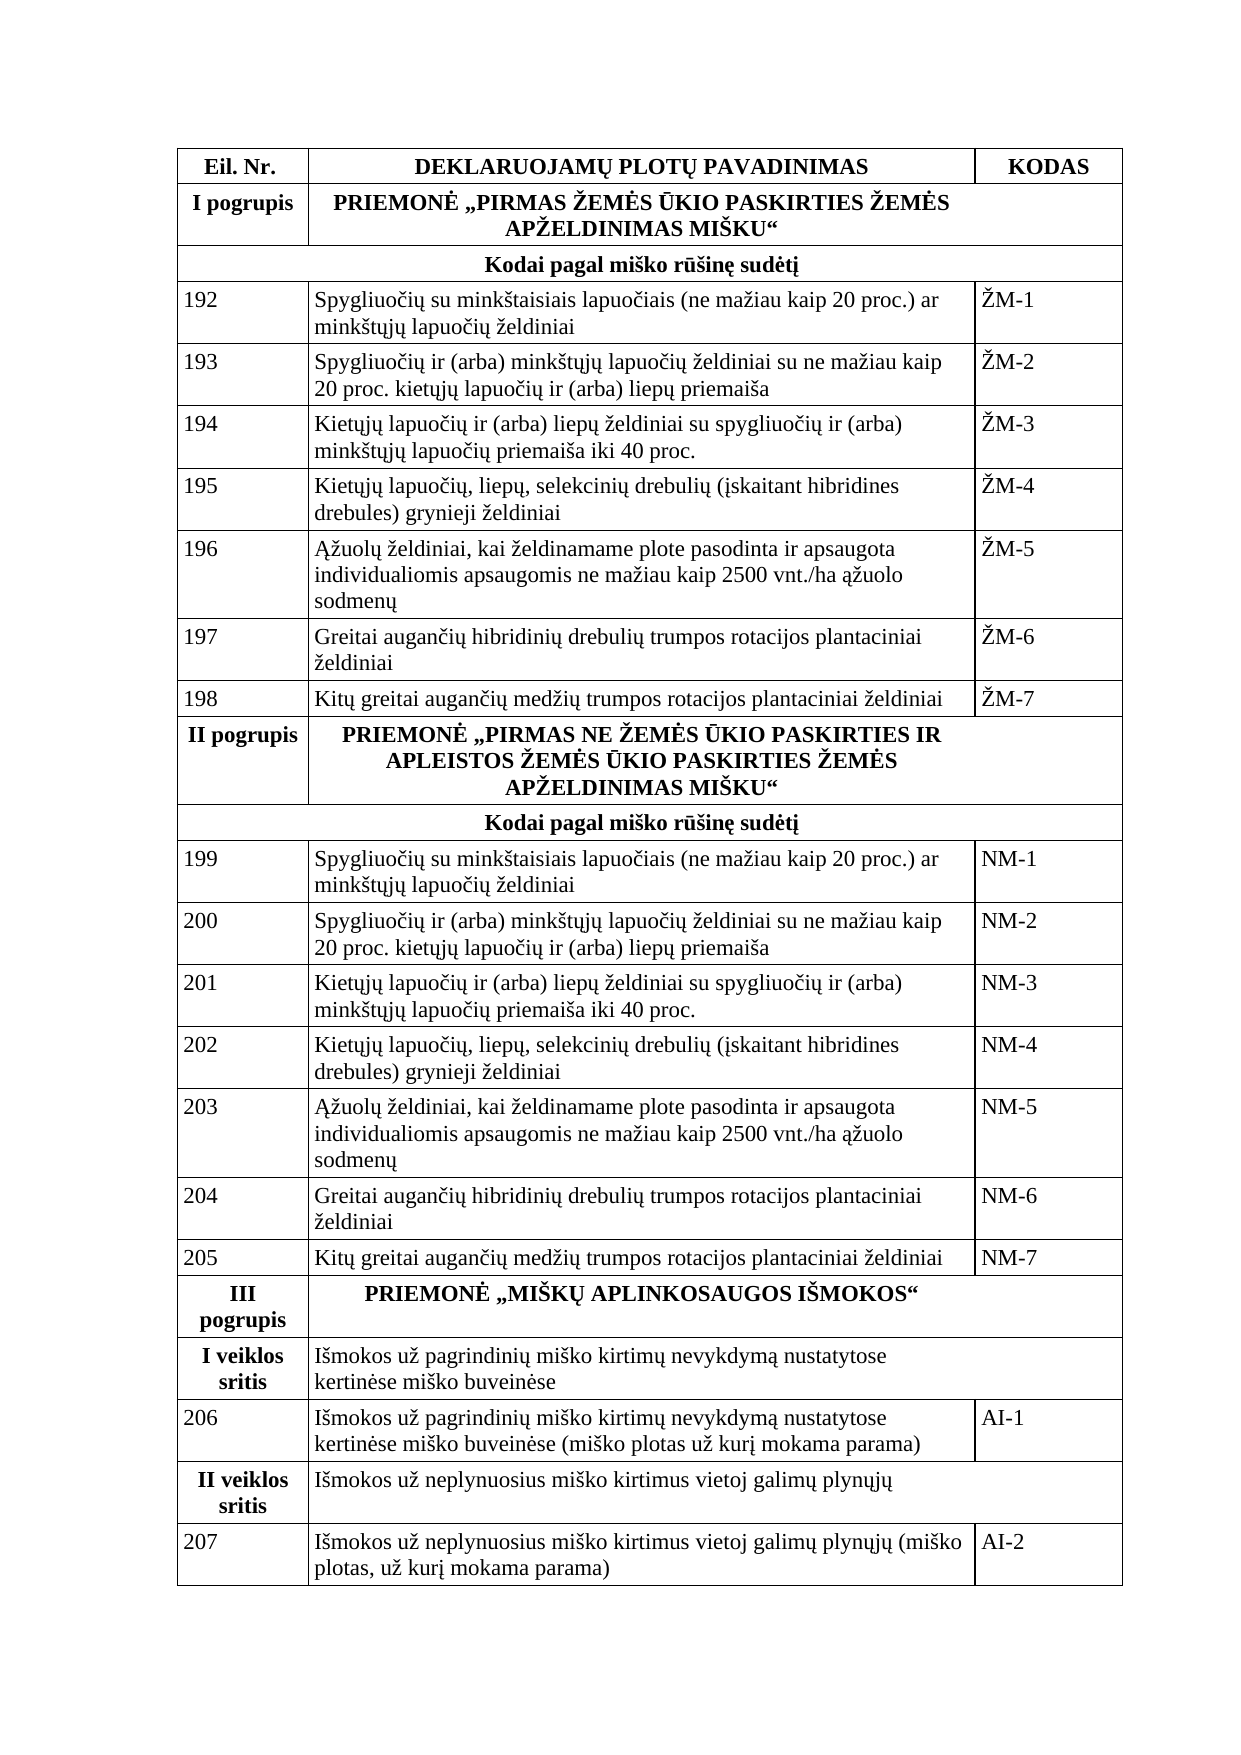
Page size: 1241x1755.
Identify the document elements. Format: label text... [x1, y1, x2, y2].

table_cell Ąžuolų želdiniai, kai želdinamame plote pasodinta ir apsaugota individualiomis apsaugomis ne mažiau kaip 2500 vnt./ha ąžuolo sodmenų [309, 1089, 974, 1177]
table_cell [975, 805, 1122, 840]
table_cell AI-1 [976, 1400, 1122, 1461]
table_header KODAS [976, 149, 1122, 183]
table_cell Greitai augančių hibridinių drebulių trumpos rotacijos plantaciniai želdiniai [309, 619, 974, 680]
table_cell 197 [178, 619, 308, 680]
table_cell NM-1 [976, 841, 1122, 902]
table_cell II pogrupis [178, 717, 308, 804]
table_cell Spygliuočių su minkštaisiais lapuočiais (ne mažiau kaip 20 proc.) ar minkštųjų lapuočių želdiniai [309, 282, 974, 343]
table_cell ŽM-4 [976, 469, 1122, 529]
table_cell Ąžuolų želdiniai, kai želdinamame plote pasodinta ir apsaugota individualiomis apsaugomis ne mažiau kaip 2500 vnt./ha ąžuolo sodmenų [309, 531, 974, 618]
table_cell [975, 184, 1122, 245]
table_cell Kietųjų lapuočių, liepų, selekcinių drebulių (įskaitant hibridines drebules) grynieji želdiniai [309, 469, 974, 529]
table_cell AI-2 [976, 1524, 1122, 1585]
table_cell II veiklos sritis [178, 1462, 308, 1523]
table_cell Išmokos už pagrindinių miško kirtimų nevykdymą nustatytose kertinėse miško buveinėse (miško plotas už kurį mokama parama) [309, 1400, 974, 1461]
table_cell Greitai augančių hibridinių drebulių trumpos rotacijos plantaciniai želdiniai [309, 1178, 974, 1239]
table_cell NM-2 [976, 903, 1122, 964]
table_cell ŽM-3 [976, 406, 1122, 467]
table_cell ŽM-5 [976, 531, 1122, 618]
table_cell Išmokos už pagrindinių miško kirtimų nevykdymą nustatytose kertinėse miško buveinėse [309, 1338, 975, 1399]
table_cell ŽM-1 [976, 282, 1122, 343]
table_cell 196 [178, 531, 308, 618]
table_cell [178, 246, 308, 281]
table_cell Kietųjų lapuočių ir (arba) liepų želdiniai su spygliuočių ir (arba) minkštųjų lapuočių priemaiša iki 40 proc. [309, 965, 974, 1026]
table_cell [975, 1462, 1122, 1523]
table_cell 201 [178, 965, 308, 1026]
table_cell ŽM-2 [976, 344, 1122, 405]
table_cell PRIEMONĖ „Pirmas ne žemės ūkio paskirties ir apleistos žemės ūkio paskirties žemės apželdinimas mišku“ [309, 717, 975, 804]
table_cell Kietųjų lapuočių, liepų, selekcinių drebulių (įskaitant hibridines drebules) grynieji želdiniai [309, 1027, 974, 1088]
table_cell Spygliuočių ir (arba) minkštųjų lapuočių želdiniai su ne mažiau kaip 20 proc. kietųjų lapuočių ir (arba) liepų priemaiša [309, 903, 974, 964]
table_header Eil. Nr. [178, 149, 308, 183]
table_cell NM-3 [976, 965, 1122, 1026]
table_cell Spygliuočių ir (arba) minkštųjų lapuočių želdiniai su ne mažiau kaip 20 proc. kietųjų lapuočių ir (arba) liepų priemaiša [309, 344, 974, 405]
table_cell Spygliuočių su minkštaisiais lapuočiais (ne mažiau kaip 20 proc.) ar minkštųjų lapuočių želdiniai [309, 841, 974, 902]
table_cell 207 [178, 1524, 308, 1585]
table_cell 199 [178, 841, 308, 902]
table_cell III pogrupis [178, 1276, 308, 1337]
table_cell 198 [178, 681, 308, 716]
table_cell 205 [178, 1240, 308, 1274]
table_cell I pogrupis [178, 184, 308, 245]
table_cell Išmokos už neplynuosius miško kirtimus vietoj galimų plynųjų (miško plotas, už kurį mokama parama) [309, 1524, 974, 1585]
table_cell 206 [178, 1400, 308, 1461]
table_cell Kodai pagal miško rūšinę sudėtį [308, 246, 975, 281]
table_header DEKLARUOJAMŲ PLOTŲ PAVADINIMAS [309, 149, 974, 183]
table_cell [178, 805, 308, 840]
table_cell Kitų greitai augančių medžių trumpos rotacijos plantaciniai želdiniai [309, 681, 974, 716]
table_cell 200 [178, 903, 308, 964]
table_cell Kodai pagal miško rūšinę sudėtį [308, 805, 975, 840]
table_cell 202 [178, 1027, 308, 1088]
table_cell NM-4 [976, 1027, 1122, 1088]
table_cell 193 [178, 344, 308, 405]
table_cell 204 [178, 1178, 308, 1239]
table_cell [975, 246, 1122, 281]
table_cell ŽM-6 [976, 619, 1122, 680]
table_cell [975, 1276, 1122, 1337]
table_cell Kietųjų lapuočių ir (arba) liepų želdiniai su spygliuočių ir (arba) minkštųjų lapuočių priemaiša iki 40 proc. [309, 406, 974, 467]
table_cell NM-6 [976, 1178, 1122, 1239]
table_cell [975, 1338, 1122, 1399]
table_cell [975, 717, 1122, 804]
table_cell NM-7 [976, 1240, 1122, 1274]
table_cell PRIEMONĖ „Miškų aplinkosaugos išmokos“ [309, 1276, 975, 1337]
table_cell 194 [178, 406, 308, 467]
table_cell PRIEMONĖ „Pirmas žemės ūkio paskirties žemės apželdinimas mišku“ [309, 184, 975, 245]
table_cell Kitų greitai augančių medžių trumpos rotacijos plantaciniai želdiniai [309, 1240, 974, 1274]
table_cell 192 [178, 282, 308, 343]
table_cell I veiklos sritis [178, 1338, 308, 1399]
table_cell 195 [178, 469, 308, 529]
table_cell Išmokos už neplynuosius miško kirtimus vietoj galimų plynųjų [309, 1462, 975, 1523]
table_cell NM-5 [976, 1089, 1122, 1177]
table_cell 203 [178, 1089, 308, 1177]
table_cell ŽM-7 [976, 681, 1122, 716]
